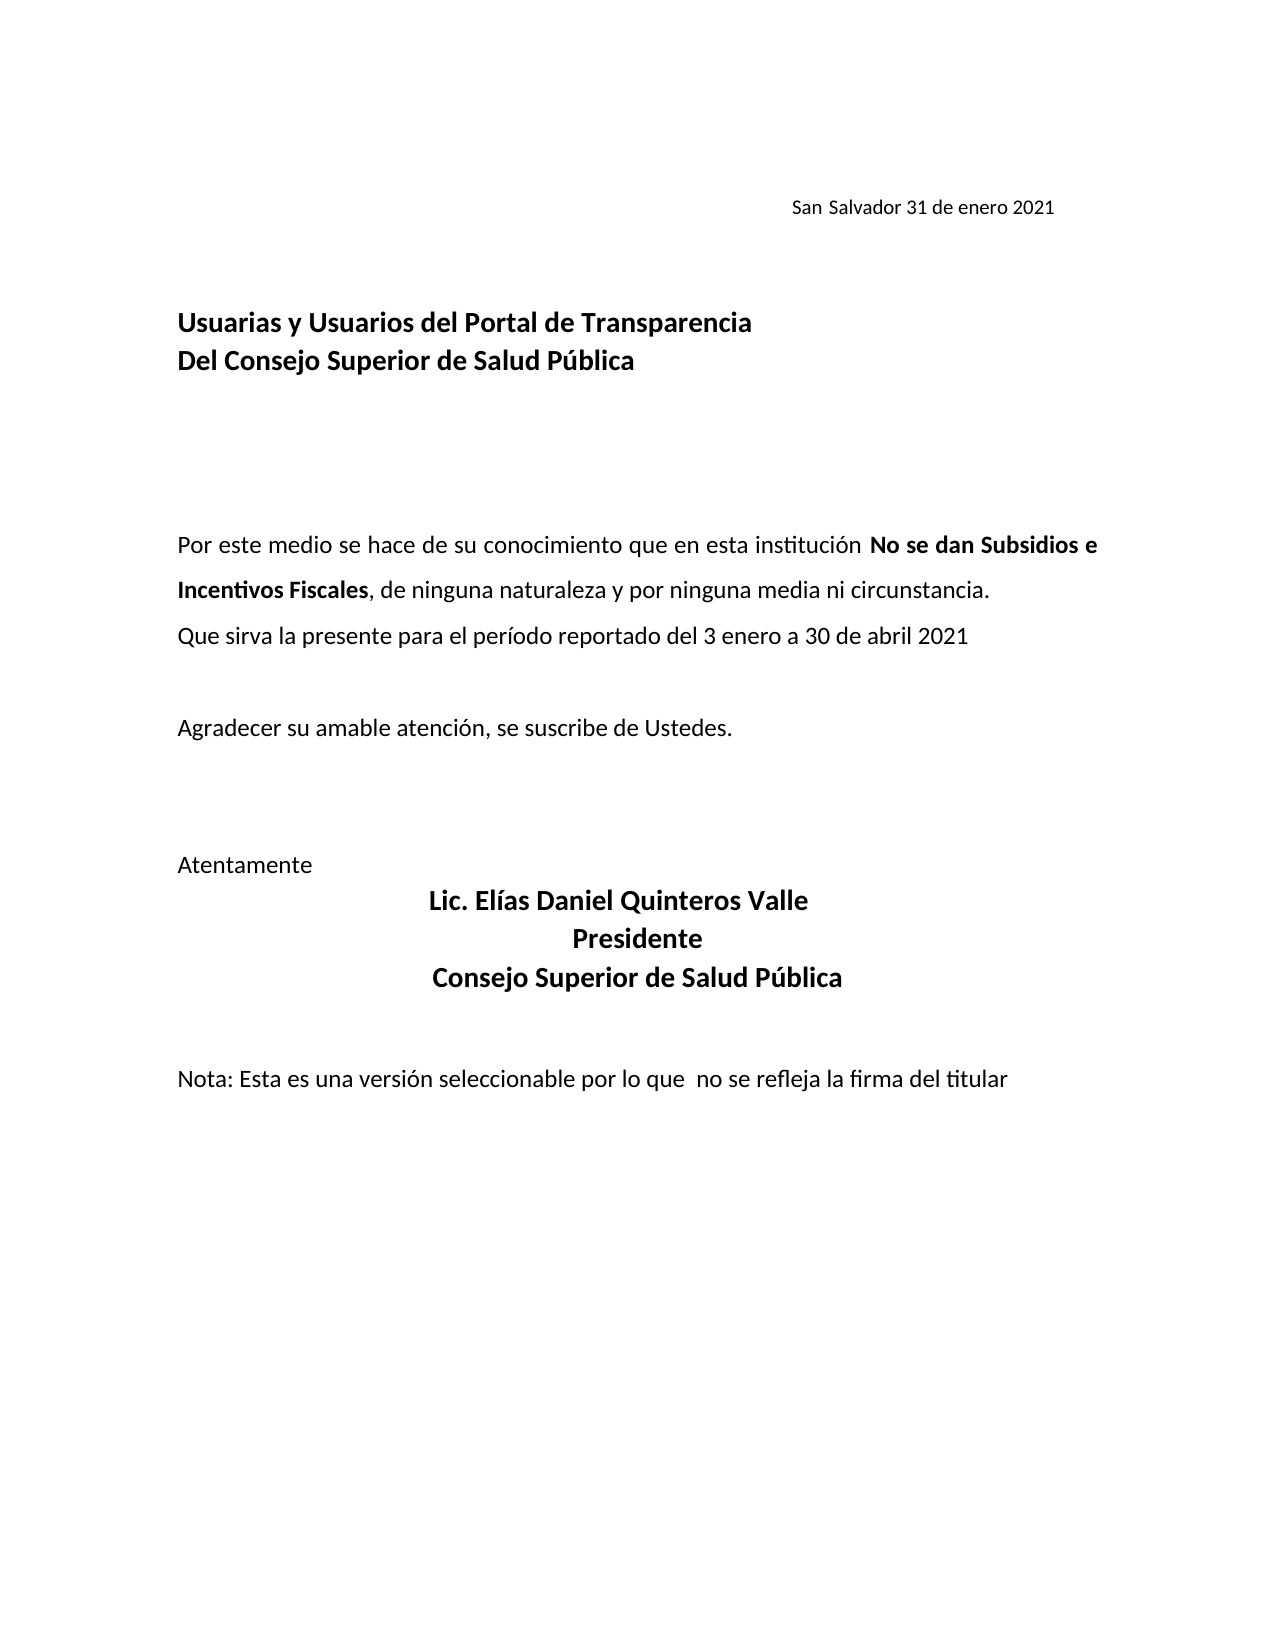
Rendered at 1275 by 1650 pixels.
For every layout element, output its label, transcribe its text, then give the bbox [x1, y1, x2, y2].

text Que sirva la presente para el período reportado del 3 enero a 30 de abril 2021 [177, 620, 1098, 651]
text Por este medio se hace de su conocimiento que en esta institución No se dan Subsidios e Incentivos Fiscales, de ninguna naturaleza y por ninguna media ni circunstancia. [177, 529, 1098, 605]
text Nota: Esta es una versión seleccionable por lo que no se refleja la firma del titular [177, 1063, 1098, 1094]
text Presidente [177, 920, 1098, 956]
text Usuarias y Usuarios del Portal de Transparencia [177, 304, 1098, 340]
text Agradecer su amable atención, se suscribe de Ustedes. [177, 712, 1098, 742]
text Atentamente [177, 849, 1098, 879]
text Lic. Elías Daniel Quinteros Valle [177, 882, 1098, 918]
text Del Consejo Superior de Salud Pública [177, 342, 1098, 378]
text Consejo Superior de Salud Pública [177, 959, 1098, 994]
text San Salvador 31 de enero 2021 [177, 194, 1098, 220]
